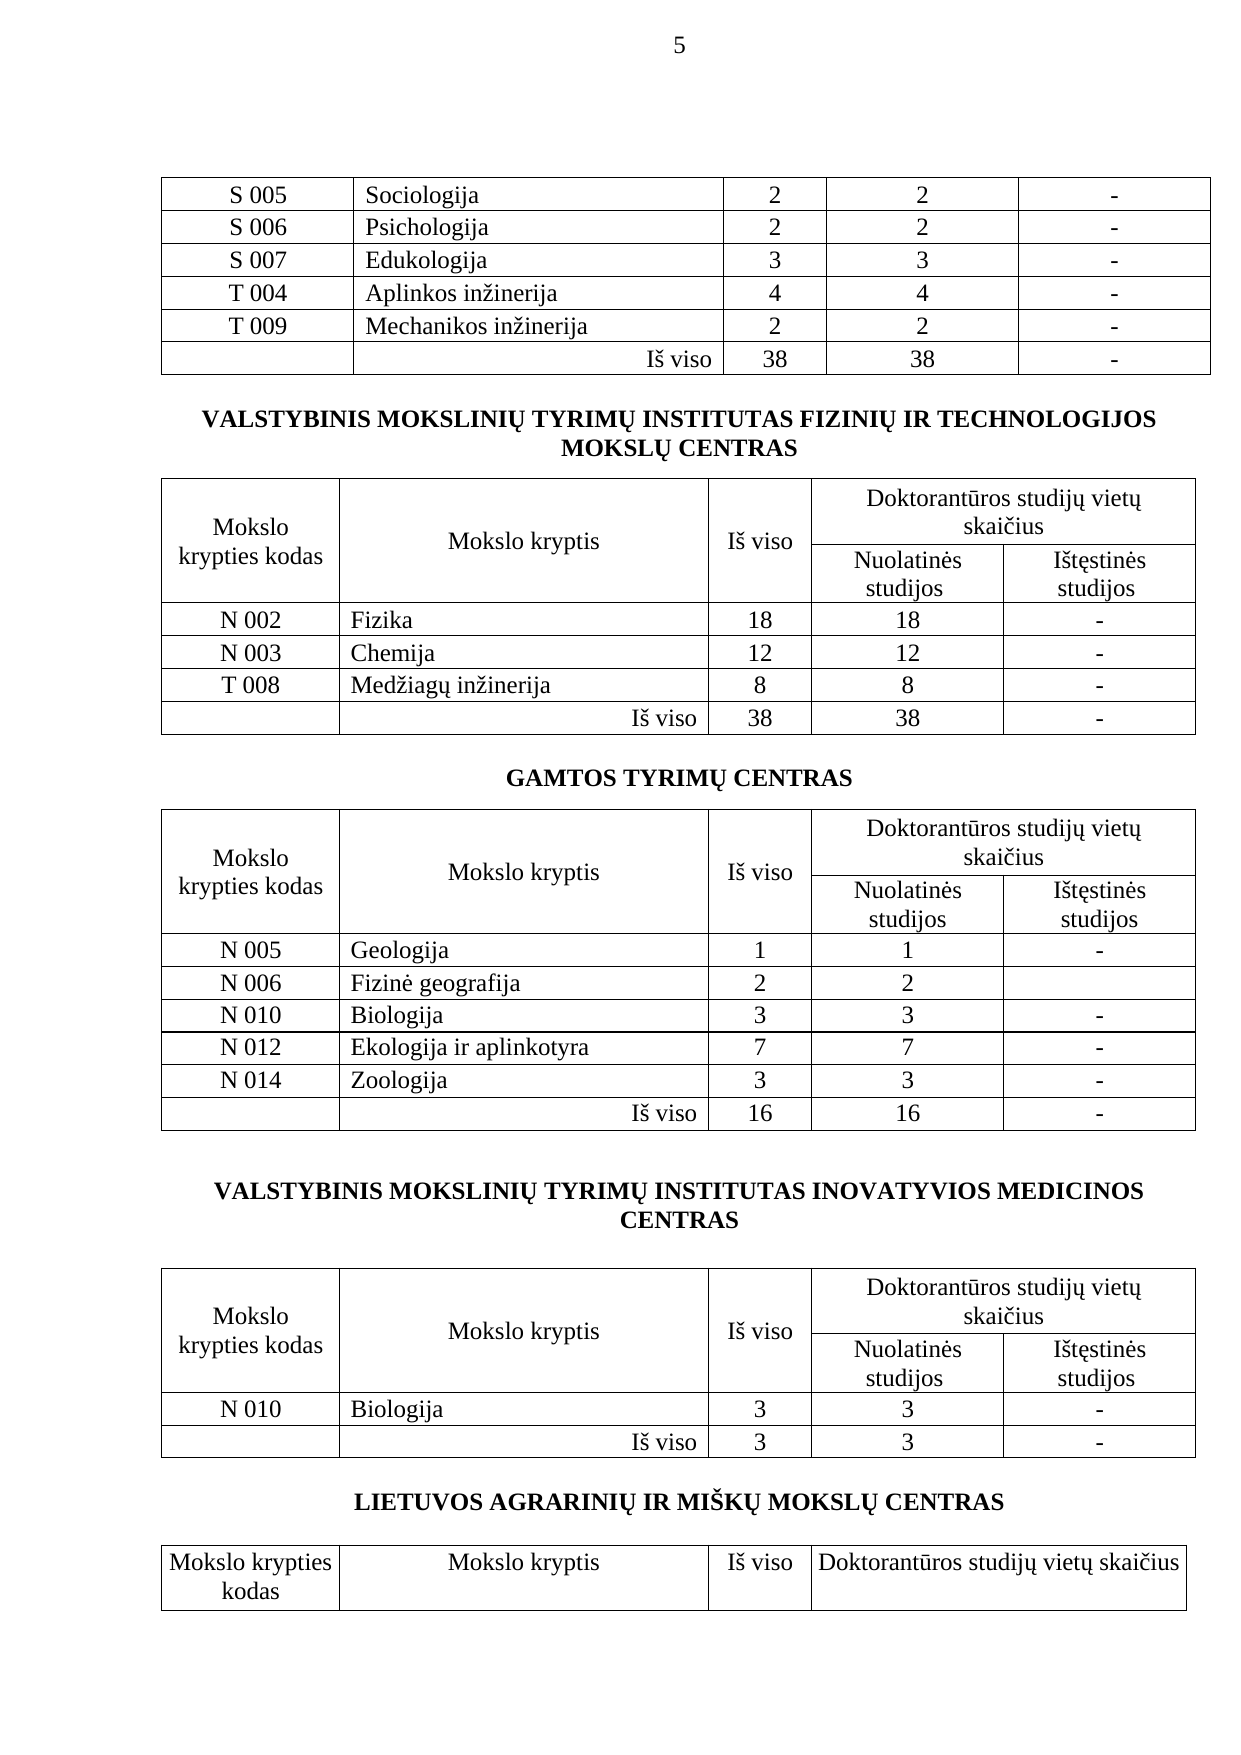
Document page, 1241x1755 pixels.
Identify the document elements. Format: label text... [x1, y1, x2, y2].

table_header Iš viso [709, 810, 811, 933]
table_header Mokslo krypties kodas [162, 1269, 339, 1392]
table_cell 2 [812, 967, 1003, 999]
table_cell - [1019, 277, 1210, 308]
table_cell 3 [709, 1426, 811, 1457]
table_cell N 005 [162, 934, 339, 966]
table_cell 1 [709, 934, 811, 966]
table_cell 8 [812, 669, 1003, 701]
table_cell N 006 [162, 967, 339, 999]
table_cell Ištęstinės studijos [1004, 1334, 1195, 1392]
table_cell - [1004, 1098, 1195, 1130]
table_cell [162, 1426, 339, 1457]
table_cell Nuolatinės studijos [812, 1334, 1003, 1392]
table_cell - [1004, 1065, 1195, 1097]
table_cell Nuolatinės studijos [812, 545, 1003, 602]
table_cell 4 [827, 277, 1018, 308]
table_cell 3 [724, 244, 826, 276]
table_cell 2 [724, 178, 826, 210]
table_cell 2 [827, 178, 1018, 210]
table_header Doktorantūros studijų vietų skaičius [812, 810, 1195, 874]
table_cell Ekologija ir aplinkotyra [340, 1033, 708, 1064]
table_cell Fizika [340, 603, 708, 635]
table_cell - [1004, 669, 1195, 701]
table_cell [162, 1098, 339, 1130]
table_cell - [1019, 310, 1210, 341]
table_cell Iš viso [340, 1098, 708, 1130]
table_cell 38 [827, 342, 1018, 374]
table_cell Aplinkos inžinerija [354, 277, 723, 308]
table_cell N 010 [162, 1393, 339, 1424]
table_cell - [1004, 1426, 1195, 1457]
table_cell Mechanikos inžinerija [354, 310, 723, 341]
text VALSTYBINIS MOKSLINIŲ TYRIMŲ INSTITUTAS INOVATYVIOS MEDICINOS CENTRAS [177, 1176, 1181, 1234]
table_cell T 009 [162, 310, 353, 341]
table_cell N 002 [162, 603, 339, 635]
table_cell - [1004, 1393, 1195, 1424]
table_cell - [1019, 342, 1210, 374]
table_header Iš viso [709, 479, 811, 602]
table_cell S 005 [162, 178, 353, 210]
table_cell 18 [812, 603, 1003, 635]
table_cell Chemija [340, 636, 708, 668]
table_cell N 003 [162, 636, 339, 668]
table_cell 2 [827, 310, 1018, 341]
table_cell 7 [709, 1033, 811, 1064]
table_cell Medžiagų inžinerija [340, 669, 708, 701]
table_cell 8 [709, 669, 811, 701]
table_header Mokslo krypties kodas [162, 1546, 339, 1610]
table_header Mokslo krypties kodas [162, 810, 339, 933]
table_cell Fizinė geografija [340, 967, 708, 999]
table_cell 2 [724, 211, 826, 243]
table_cell 18 [709, 603, 811, 635]
table_cell N 014 [162, 1065, 339, 1097]
table_cell Psichologija [354, 211, 723, 243]
table_header Mokslo kryptis [340, 479, 708, 602]
table_cell Biologija [340, 1000, 708, 1031]
table_cell N 010 [162, 1000, 339, 1031]
table_cell Ištęstinės studijos [1004, 545, 1195, 602]
table_header Doktorantūros studijų vietų skaičius [812, 1546, 1186, 1610]
table_cell Iš viso [340, 1426, 708, 1457]
table_cell 4 [724, 277, 826, 308]
table_cell - [1004, 702, 1195, 733]
table_cell - [1019, 211, 1210, 243]
table_cell 12 [709, 636, 811, 668]
table_cell - [1004, 1000, 1195, 1031]
table_cell S 006 [162, 211, 353, 243]
table_cell Iš viso [340, 702, 708, 733]
table_cell 38 [724, 342, 826, 374]
table_header Iš viso [709, 1269, 811, 1392]
table_cell [162, 702, 339, 733]
table_cell Sociologija [354, 178, 723, 210]
table_header Doktorantūros studijų vietų skaičius [812, 1269, 1195, 1333]
table_cell 16 [812, 1098, 1003, 1130]
table_cell - [1019, 244, 1210, 276]
table_cell 2 [709, 967, 811, 999]
table_cell - [1019, 178, 1210, 210]
table_header Iš viso [709, 1546, 811, 1610]
table_cell 3 [709, 1000, 811, 1031]
table_cell Geologija [340, 934, 708, 966]
table_cell 38 [812, 702, 1003, 733]
table_cell - [1004, 934, 1195, 966]
table_cell Ištęstinės studijos [1004, 876, 1195, 933]
table_cell - [1004, 636, 1195, 668]
table_cell 1 [812, 934, 1003, 966]
table_cell Zoologija [340, 1065, 708, 1097]
table_cell T 008 [162, 669, 339, 701]
table_cell 7 [812, 1033, 1003, 1064]
table_cell 3 [812, 1393, 1003, 1424]
table_cell 3 [812, 1065, 1003, 1097]
table_header Mokslo kryptis [340, 810, 708, 933]
text VALSTYBINIS MOKSLINIŲ TYRIMŲ INSTITUTAS FIZINIŲ IR TECHNOLOGIJOS MOKSLŲ CENTRAS [177, 404, 1181, 461]
table_cell 3 [827, 244, 1018, 276]
table_header Mokslo krypties kodas [162, 479, 339, 602]
text GAMTOS TYRIMŲ CENTRAS [177, 763, 1181, 792]
table_header Mokslo kryptis [340, 1269, 708, 1392]
table_cell T 004 [162, 277, 353, 308]
table_cell 38 [709, 702, 811, 733]
table_cell Biologija [340, 1393, 708, 1424]
table_cell 3 [812, 1000, 1003, 1031]
table_cell [1004, 967, 1195, 999]
table_cell 16 [709, 1098, 811, 1130]
text LIETUVOS AGRARINIŲ IR MIŠKŲ MOKSLŲ CENTRAS [177, 1487, 1181, 1516]
table_cell 3 [709, 1065, 811, 1097]
table_cell Iš viso [354, 342, 723, 374]
table_cell 3 [709, 1393, 811, 1424]
table_cell - [1004, 1033, 1195, 1064]
table_cell 2 [724, 310, 826, 341]
table_cell S 007 [162, 244, 353, 276]
table_cell 3 [812, 1426, 1003, 1457]
table_header Doktorantūros studijų vietų skaičius [812, 479, 1195, 544]
table_cell - [1004, 603, 1195, 635]
table_cell 12 [812, 636, 1003, 668]
table_cell Edukologija [354, 244, 723, 276]
table_cell 2 [827, 211, 1018, 243]
table_cell N 012 [162, 1033, 339, 1064]
table_header Mokslo kryptis [340, 1546, 708, 1610]
table_cell [162, 342, 353, 374]
table_cell Nuolatinės studijos [812, 876, 1003, 933]
